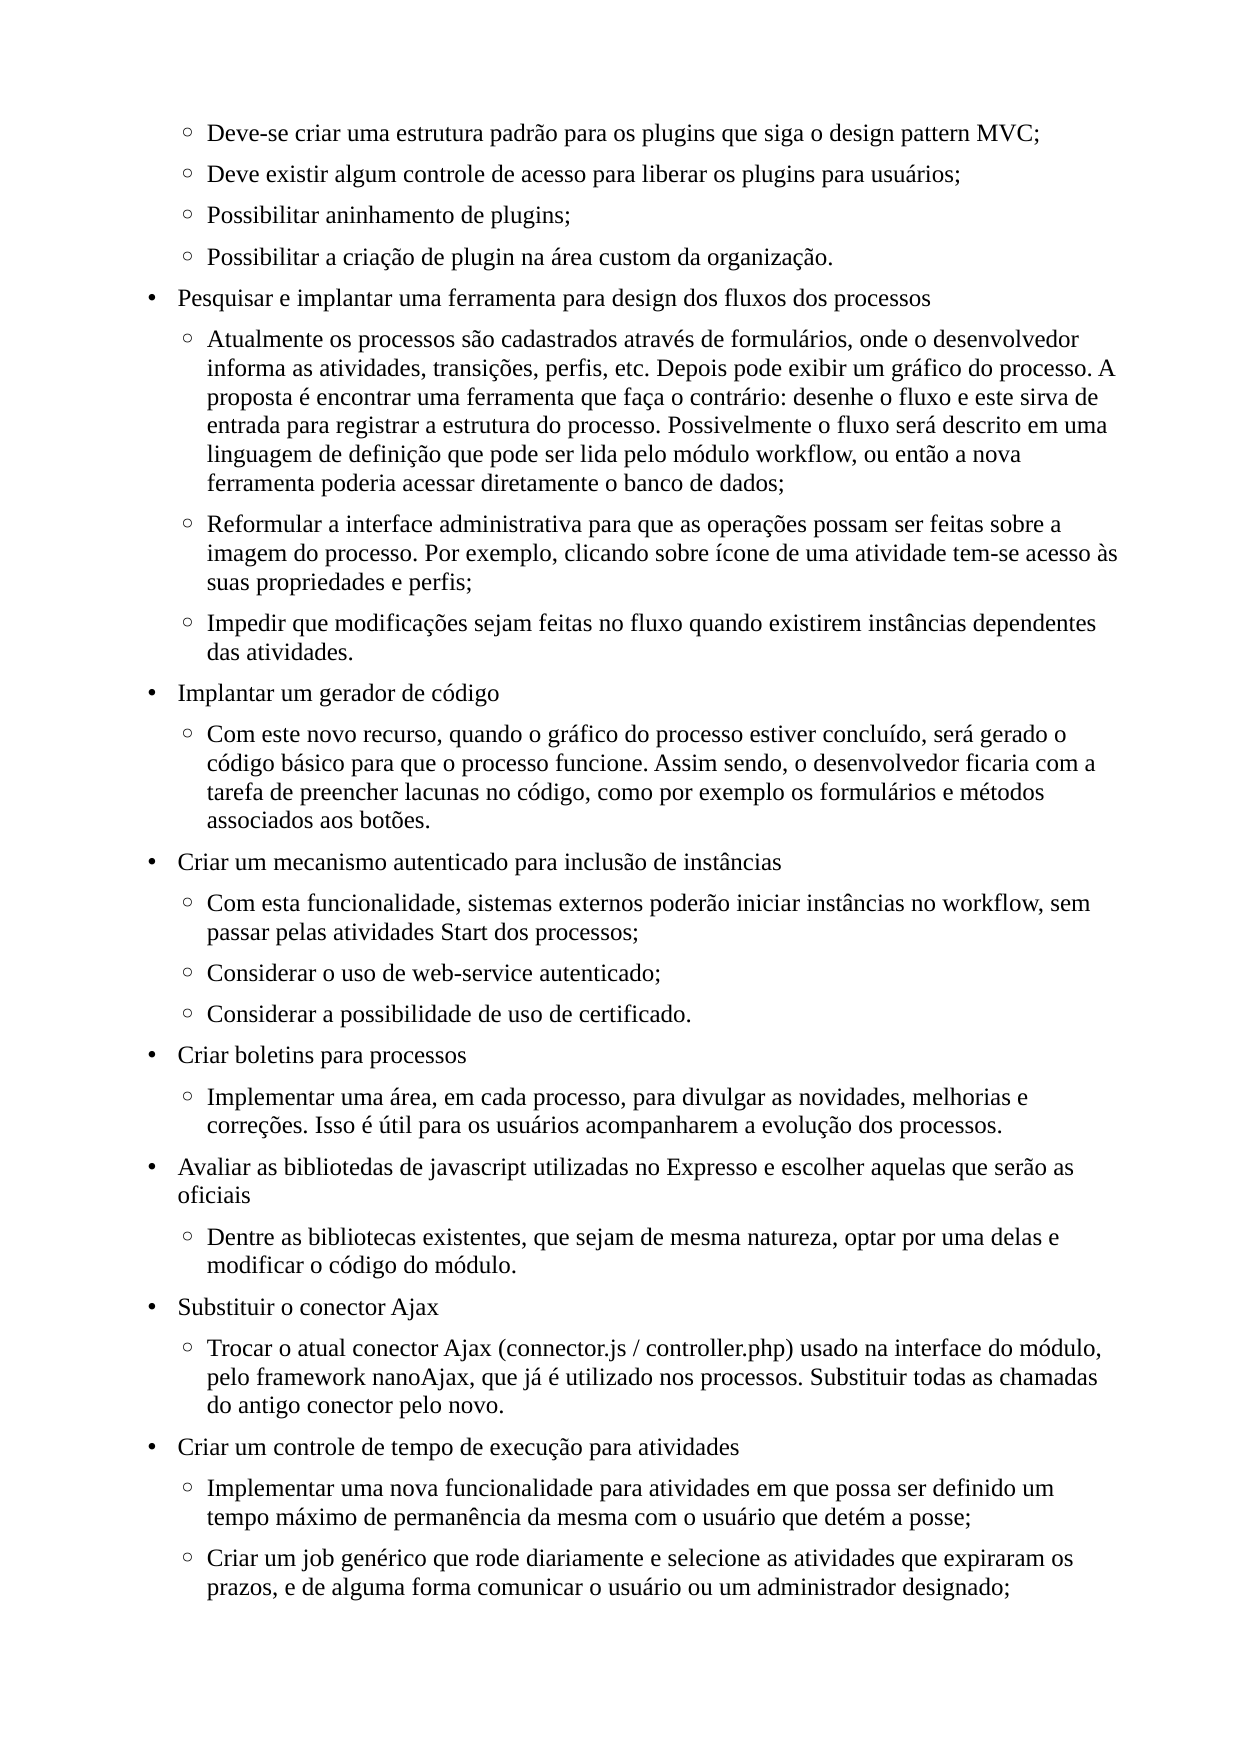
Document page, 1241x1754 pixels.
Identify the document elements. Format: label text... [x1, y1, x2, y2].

list Com esta funcionalidade, sistemas externos poderão iniciar instâncias no workflow, sem passar pelas atividades Start dos processos; [177, 888, 1122, 946]
list Criar um job genérico que rode diariamente e selecione as atividades que expiraram os prazos, e de alguma forma comunicar o usuário ou um administrador designado; [177, 1543, 1122, 1601]
list Impedir que modificações sejam feitas no fluxo quando existirem instâncias dependentes das atividades. [177, 608, 1122, 666]
list Deve existir algum controle de acesso para liberar os plugins para usuários; [177, 159, 1122, 188]
list Considerar a possibilidade de uso de certificado. [177, 999, 1122, 1028]
list Trocar o atual conector Ajax (connector.js / controller.php) usado na interface do módulo, pelo framework nanoAjax, que já é utilizado nos processos. Substituir todas as chamadas do antigo conector pelo novo. [177, 1333, 1122, 1419]
list Avaliar as bibliotedas de javascript utilizadas no Expresso e escolher aquelas que serão as oficiais [148, 1152, 1122, 1209]
list Substituir o conector Ajax [148, 1292, 1122, 1321]
list Criar boletins para processos [148, 1041, 1122, 1069]
list Possibilitar a criação de plugin na área custom da organização. [177, 242, 1122, 271]
list Implementar uma nova funcionalidade para atividades em que possa ser definido um tempo máximo de permanência da mesma com o usuário que detém a posse; [177, 1473, 1122, 1531]
list Com este novo recurso, quando o gráfico do processo estiver concluído, será gerado o código básico para que o processo funcione. Assim sendo, o desenvolvedor ficaria com a tarefa de preencher lacunas no código, como por exemplo os formulários e métodos associados aos botões. [177, 719, 1122, 834]
list Criar um controle de tempo de execução para atividades [148, 1432, 1122, 1461]
list Implantar um gerador de código [148, 678, 1122, 707]
list Dentre as bibliotecas existentes, que sejam de mesma natureza, optar por uma delas e modificar o código do módulo. [177, 1222, 1122, 1279]
list Atualmente os processos são cadastrados através de formulários, onde o desenvolvedor informa as atividades, transições, perfis, etc. Depois pode exibir um gráfico do processo. A proposta é encontrar uma ferramenta que faça o contrário: desenhe o fluxo e este sirva de entrada para registrar a estrutura do processo. Possivelmente o fluxo será descrito em uma linguagem de definição que pode ser lida pelo módulo workflow, ou então a nova ferramenta poderia acessar diretamente o banco de dados; [177, 324, 1122, 497]
list Possibilitar aninhamento de plugins; [177, 201, 1122, 229]
list Pesquisar e implantar uma ferramenta para design dos fluxos dos processos [148, 283, 1122, 312]
list Criar um mecanismo autenticado para inclusão de instâncias [148, 847, 1122, 876]
list Considerar o uso de web-service autenticado; [177, 958, 1122, 987]
list Deve-se criar uma estrutura padrão para os plugins que siga o design pattern MVC; [177, 118, 1122, 147]
list Implementar uma área, em cada processo, para divulgar as novidades, melhorias e correções. Isso é útil para os usuários acompanharem a evolução dos processos. [177, 1082, 1122, 1139]
list Reformular a interface administrativa para que as operações possam ser feitas sobre a imagem do processo. Por exemplo, clicando sobre ícone de uma atividade tem-se acesso às suas propriedades e perfis; [177, 509, 1122, 596]
